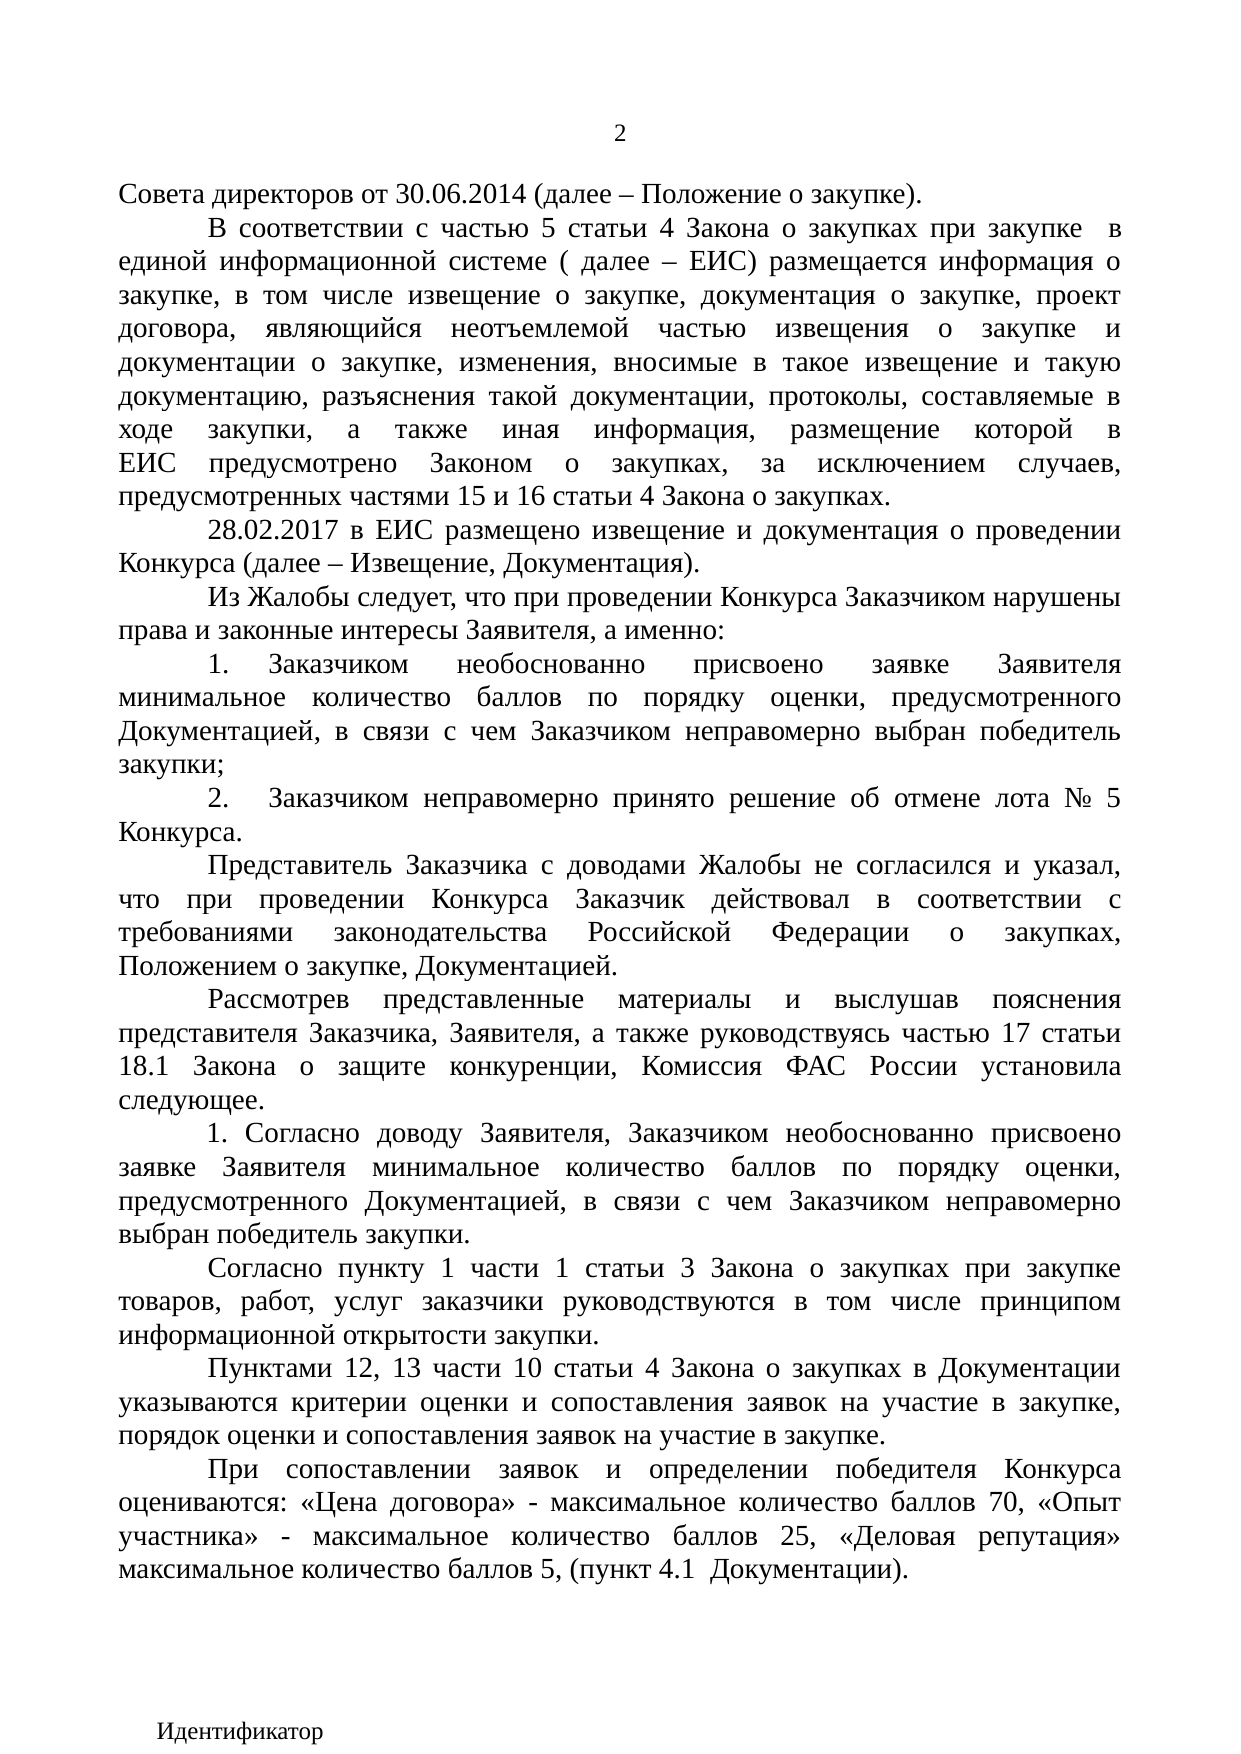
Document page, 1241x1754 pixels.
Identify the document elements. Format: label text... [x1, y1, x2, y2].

text Согласно пункту 1 части 1 статьи 3 Закона о закупках при закупке товаров, работ, услуг заказчики руководствуются в том числе принципом информационной открытости закупки. [118, 1250, 1122, 1350]
text В соответствии с частью 5 статьи 4 Закона о закупках при закупке в единой информационной системе ( далее – ЕИС) размещается информация о закупке, в том числе извещение о закупке, документация о закупке, проект договора, являющийся неотъемлемой частью извещения о закупке и документации о закупке, изменения, вносимые в такое извещение и такую документацию, разъяснения такой документации, протоколы, составляемые в ходе закупки, а также иная информация, размещение которой в ЕИС предусмотрено Законом о закупках, за исключением случаев, предусмотренных частями 15 и 16 статьи 4 Закона о закупках. [118, 210, 1122, 512]
text Пунктами 12, 13 части 10 статьи 4 Закона о закупках в Документации указываются критерии оценки и сопоставления заявок на участие в закупке, порядок оценки и сопоставления заявок на участие в закупке. [118, 1350, 1122, 1451]
text Рассмотрев представленные материалы и выслушав пояснения представителя Заказчика, Заявителя, а также руководствуясь частью 17 статьи 18.1 Закона о защите конкуренции, Комиссия ФАС России установила следующее. [118, 981, 1122, 1116]
text Из Жалобы следует, что при проведении Конкурса Заказчиком нарушены права и законные интересы Заявителя, а именно: [118, 579, 1122, 646]
text Представитель Заказчика с доводами Жалобы не согласился и указал, что при проведении Конкурса Заказчик действовал в соответствии с требованиями законодательства Российской Федерации о закупках, Положением о закупке, Документацией. [118, 847, 1122, 981]
text При сопоставлении заявок и определении победителя Конкурса оцениваются: «Цена договора» - максимальное количество баллов 70, «Опыт участника» - максимальное количество баллов 25, «Деловая репутация» максимальное количество баллов 5, (пункт 4.1 Документации). [118, 1451, 1122, 1585]
list Заказчиком неправомерно принято решение об отмене лота № 5 Конкурса. [118, 780, 1122, 847]
text 28.02.2017 в ЕИС размещено извещение и документация о проведении Конкурса (далее – Извещение, Документация). [118, 512, 1122, 579]
list Заказчиком необоснованно присвоено заявке Заявителя минимальное количество баллов по порядку оценки, предусмотренного Документацией, в связи с чем Заказчиком неправомерно выбран победитель закупки; [118, 646, 1122, 780]
text 1. Согласно доводу Заявителя, Заказчиком необоснованно присвоено заявке Заявителя минимальное количество баллов по порядку оценки, предусмотренного Документацией, в связи с чем Заказчиком неправомерно выбран победитель закупки. [118, 1116, 1122, 1250]
text Совета директоров от 30.06.2014 (далее – Положение о закупке). [118, 176, 1122, 210]
